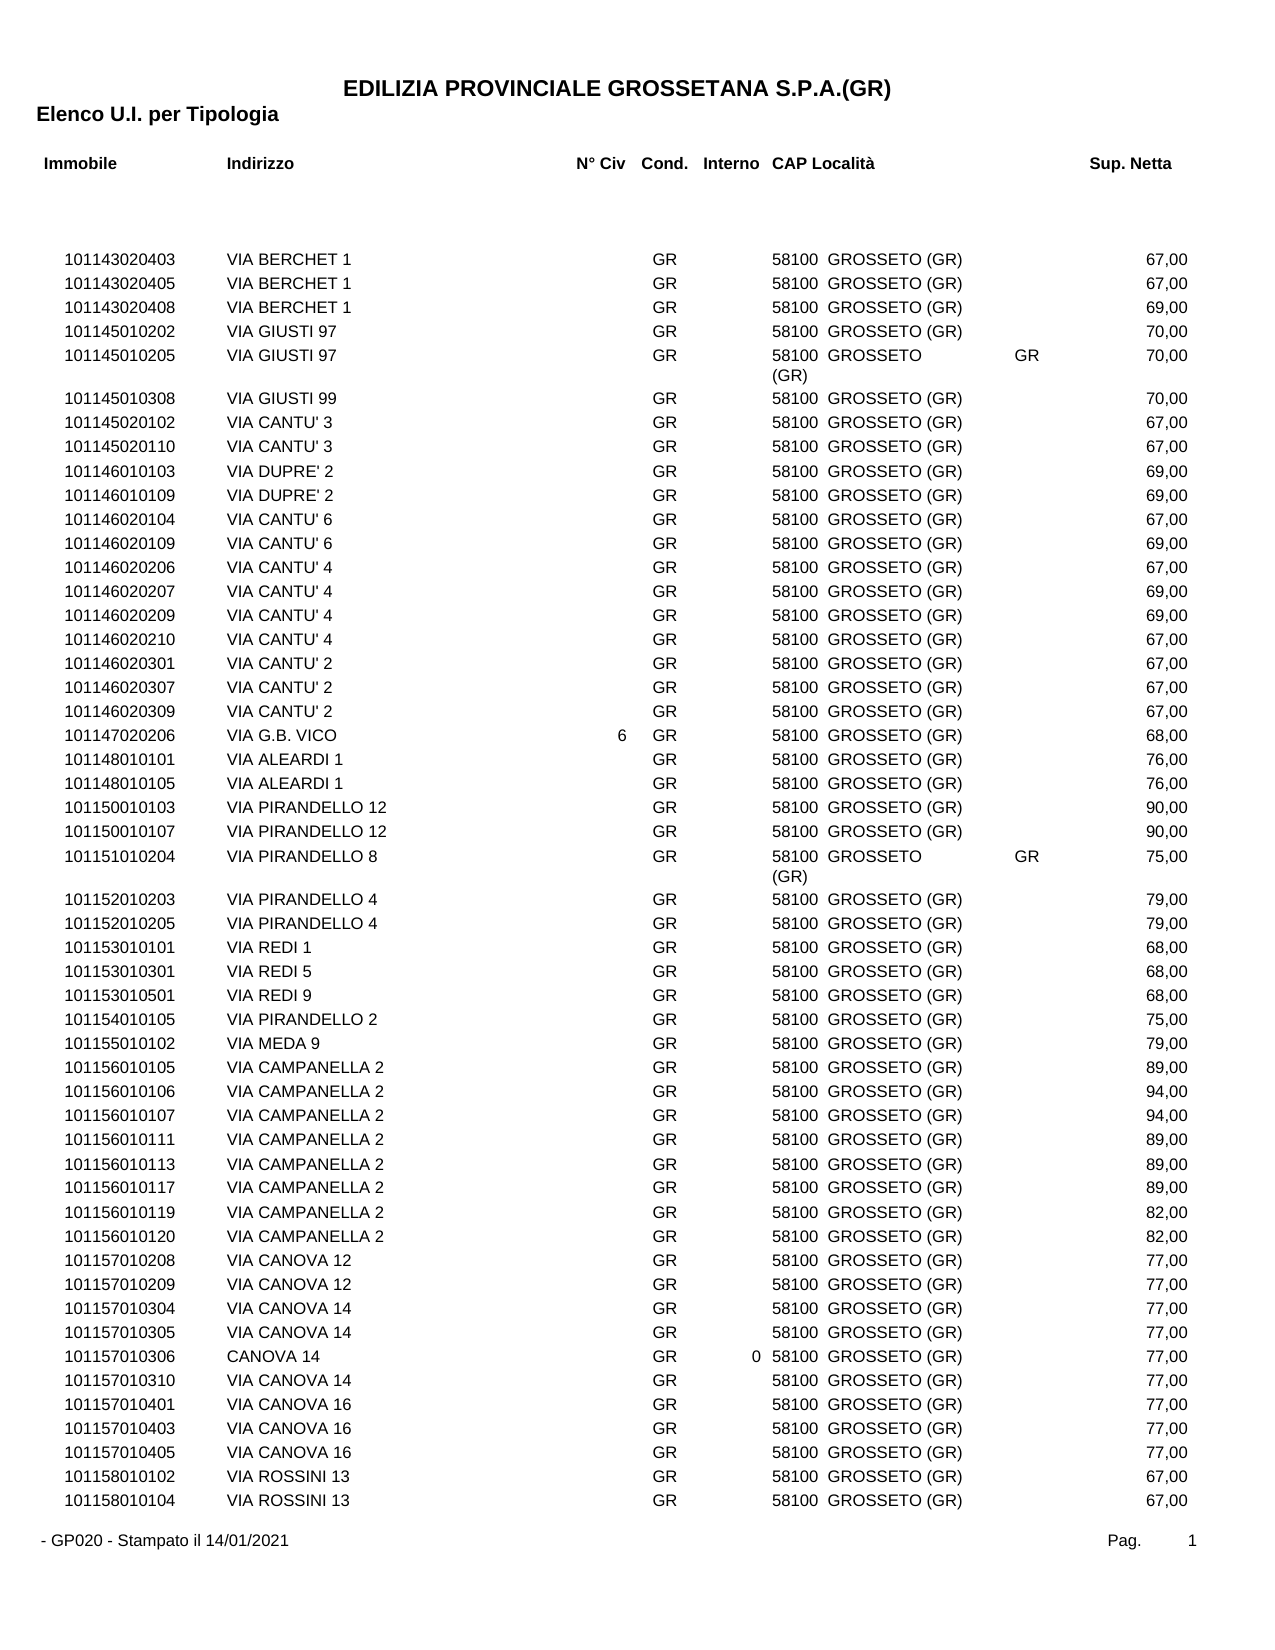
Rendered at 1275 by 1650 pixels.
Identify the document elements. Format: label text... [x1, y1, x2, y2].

text 101156010113 VIA CAMPANELLA 2 GR 58100 GROSSETO (GR) 89,00 [25, 1150, 1250, 1174]
text 101157010208 VIA CANOVA 12 GR 58100 GROSSETO (GR) 77,00 [25, 1247, 1250, 1271]
text 101143020405 VIA BERCHET 1 GR 58100 GROSSETO (GR) 67,00 [25, 270, 1250, 294]
text 101157010401 VIA CANOVA 16 GR 58100 GROSSETO (GR) 77,00 [25, 1391, 1250, 1415]
text 101148010105 VIA ALEARDI 1 GR 58100 GROSSETO (GR) 76,00 [25, 770, 1250, 794]
text (GR) [25, 366, 1250, 385]
text 101146020207 VIA CANTU' 4 GR 58100 GROSSETO (GR) 69,00 [25, 578, 1250, 602]
text 101143020408 VIA BERCHET 1 GR 58100 GROSSETO (GR) 69,00 [25, 294, 1250, 318]
text 101145010205 VIA GIUSTI 97 GR 58100 GROSSETO GR 70,00 [25, 342, 1250, 366]
text 101158010102 VIA ROSSINI 13 GR 58100 GROSSETO (GR) 67,00 [25, 1463, 1250, 1487]
text 101156010120 VIA CAMPANELLA 2 GR 58100 GROSSETO (GR) 82,00 [25, 1223, 1250, 1247]
text 101146020307 VIA CANTU' 2 GR 58100 GROSSETO (GR) 67,00 [25, 674, 1250, 698]
text 101157010305 VIA CANOVA 14 GR 58100 GROSSETO (GR) 77,00 [25, 1319, 1250, 1343]
text 101154010105 VIA PIRANDELLO 2 GR 58100 GROSSETO (GR) 75,00 [25, 1006, 1250, 1030]
text 101145020102 VIA CANTU' 3 GR 58100 GROSSETO (GR) 67,00 [25, 409, 1250, 433]
text 101145010202 VIA GIUSTI 97 GR 58100 GROSSETO (GR) 70,00 [25, 318, 1250, 342]
text 101147020206 VIA G.B. VICO 6 GR 58100 GROSSETO (GR) 68,00 [25, 722, 1250, 746]
text 101157010310 VIA CANOVA 14 GR 58100 GROSSETO (GR) 77,00 [25, 1367, 1250, 1391]
text 101143020403 VIA BERCHET 1 GR 58100 GROSSETO (GR) 67,00 [25, 246, 1250, 270]
text 101150010103 VIA PIRANDELLO 12 GR 58100 GROSSETO (GR) 90,00 [25, 794, 1250, 818]
text 101156010117 VIA CAMPANELLA 2 GR 58100 GROSSETO (GR) 89,00 [25, 1174, 1250, 1198]
text 101155010102 VIA MEDA 9 GR 58100 GROSSETO (GR) 79,00 [25, 1030, 1250, 1054]
text 101156010107 VIA CAMPANELLA 2 GR 58100 GROSSETO (GR) 94,00 [25, 1102, 1250, 1126]
text 101157010403 VIA CANOVA 16 GR 58100 GROSSETO (GR) 77,00 [25, 1415, 1250, 1439]
text 101146010103 VIA DUPRE' 2 GR 58100 GROSSETO (GR) 69,00 [25, 457, 1250, 482]
text 101146020206 VIA CANTU' 4 GR 58100 GROSSETO (GR) 67,00 [25, 554, 1250, 578]
text 101146020209 VIA CANTU' 4 GR 58100 GROSSETO (GR) 69,00 [25, 602, 1250, 626]
text 101156010119 VIA CAMPANELLA 2 GR 58100 GROSSETO (GR) 82,00 [25, 1198, 1250, 1223]
text 101157010209 VIA CANOVA 12 GR 58100 GROSSETO (GR) 77,00 [25, 1271, 1250, 1295]
text 101148010101 VIA ALEARDI 1 GR 58100 GROSSETO (GR) 76,00 [25, 746, 1250, 770]
text 101146020309 VIA CANTU' 2 GR 58100 GROSSETO (GR) 67,00 [25, 698, 1250, 722]
text 101157010304 VIA CANOVA 14 GR 58100 GROSSETO (GR) 77,00 [25, 1295, 1250, 1319]
text 101158010104 VIA ROSSINI 13 GR 58100 GROSSETO (GR) 67,00 [25, 1487, 1250, 1511]
text 101145020110 VIA CANTU' 3 GR 58100 GROSSETO (GR) 67,00 [25, 433, 1250, 457]
text 101146010109 VIA DUPRE' 2 GR 58100 GROSSETO (GR) 69,00 [25, 482, 1250, 506]
text 101156010106 VIA CAMPANELLA 2 GR 58100 GROSSETO (GR) 94,00 [25, 1078, 1250, 1102]
text 101153010501 VIA REDI 9 GR 58100 GROSSETO (GR) 68,00 [25, 982, 1250, 1006]
text 101156010105 VIA CAMPANELLA 2 GR 58100 GROSSETO (GR) 89,00 [25, 1054, 1250, 1078]
text 101146020109 VIA CANTU' 6 GR 58100 GROSSETO (GR) 69,00 [25, 530, 1250, 554]
text (GR) [25, 867, 1250, 886]
text 101152010203 VIA PIRANDELLO 4 GR 58100 GROSSETO (GR) 79,00 [25, 886, 1250, 910]
text 101156010111 VIA CAMPANELLA 2 GR 58100 GROSSETO (GR) 89,00 [25, 1126, 1250, 1150]
text 101152010205 VIA PIRANDELLO 4 GR 58100 GROSSETO (GR) 79,00 [25, 910, 1250, 934]
text 101145010308 VIA GIUSTI 99 GR 58100 GROSSETO (GR) 70,00 [25, 385, 1250, 409]
text 101146020301 VIA CANTU' 2 GR 58100 GROSSETO (GR) 67,00 [25, 650, 1250, 674]
text 101150010107 VIA PIRANDELLO 12 GR 58100 GROSSETO (GR) 90,00 [25, 818, 1250, 842]
text 101157010306 CANOVA 14 GR 0 58100 GROSSETO (GR) 77,00 [25, 1343, 1250, 1367]
text 101146020210 VIA CANTU' 4 GR 58100 GROSSETO (GR) 67,00 [25, 626, 1250, 650]
text 101151010204 VIA PIRANDELLO 8 GR 58100 GROSSETO GR 75,00 [25, 842, 1250, 867]
text 101153010101 VIA REDI 1 GR 58100 GROSSETO (GR) 68,00 [25, 934, 1250, 958]
text 101146020104 VIA CANTU' 6 GR 58100 GROSSETO (GR) 67,00 [25, 506, 1250, 530]
text 101153010301 VIA REDI 5 GR 58100 GROSSETO (GR) 68,00 [25, 958, 1250, 982]
text 101157010405 VIA CANOVA 16 GR 58100 GROSSETO (GR) 77,00 [25, 1439, 1250, 1463]
